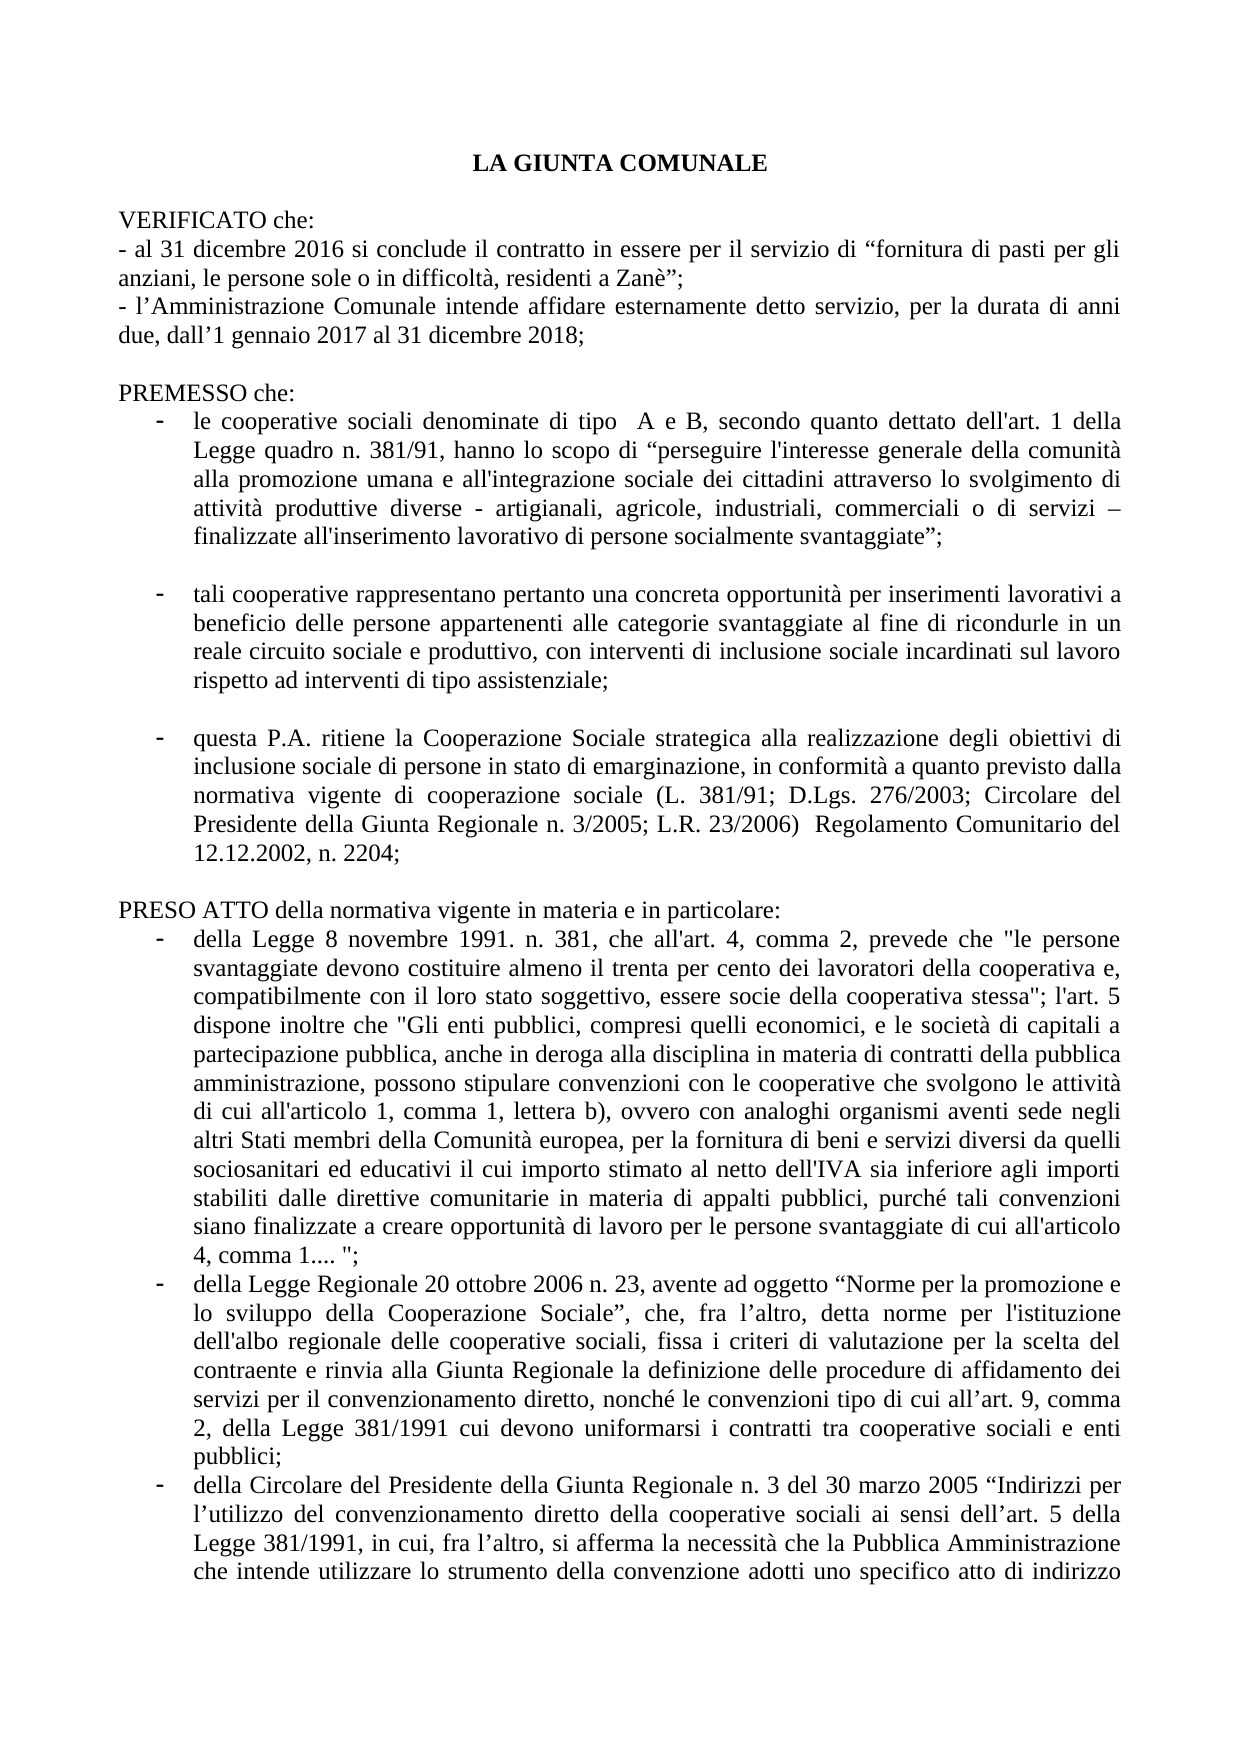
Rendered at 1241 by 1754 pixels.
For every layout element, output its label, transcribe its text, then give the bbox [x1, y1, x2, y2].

list le cooperative sociali denominate di tipo A e B, secondo quanto dettato dell'art. 1 della Legge quadro n. 381/91, hanno lo scopo di “perseguire l'interesse generale della comunità alla promozione umana e all'integrazione sociale dei cittadini attraverso lo svolgimento di attività produttive diverse - artigianali, agricole, industriali, commerciali o di servizi – finalizzate all'inserimento lavorativo di persone socialmente svantaggiate”; [156, 406, 1122, 550]
list della Legge 8 novembre 1991. n. 381, che all'art. 4, comma 2, prevede che "le persone svantaggiate devono costituire almeno il trenta per cento dei lavoratori della cooperativa e, compatibilmente con il loro stato soggettivo, essere socie della cooperativa stessa"; l'art. 5 dispone inoltre che "Gli enti pubblici, compresi quelli economici, e le società di capitali a partecipazione pubblica, anche in deroga alla disciplina in materia di contratti della pubblica amministrazione, possono stipulare convenzioni con le cooperative che svolgono le attività di cui all'articolo 1, comma 1, lettera b), ovvero con analoghi organismi aventi sede negli altri Stati membri della Comunità europea, per la fornitura di beni e servizi diversi da quelli sociosanitari ed educativi il cui importo stimato al netto dell'IVA sia inferiore agli importi stabiliti dalle direttive comunitarie in materia di appalti pubblici, purché tali convenzioni siano finalizzate a creare opportunità di lavoro per le persone svantaggiate di cui all'articolo 4, comma 1.... "; [156, 924, 1122, 1269]
text LA GIUNTA COMUNALE [118, 148, 1122, 176]
text VERIFICATO che: [118, 205, 1122, 234]
list questa P.A. ritiene la Cooperazione Sociale strategica alla realizzazione degli obiettivi di inclusione sociale di persone in stato di emarginazione, in conformità a quanto previsto dalla normativa vigente di cooperazione sociale (L. 381/91; D.Lgs. 276/2003; Circolare del Presidente della Giunta Regionale n. 3/2005; L.R. 23/2006) Regolamento Comunitario del 12.12.2002, n. 2204; [156, 723, 1122, 866]
text PRESO ATTO della normativa vigente in materia e in particolare: [118, 895, 1122, 924]
text PREMESSO che: [118, 378, 1122, 406]
list della Circolare del Presidente della Giunta Regionale n. 3 del 30 marzo 2005 “Indirizzi per l’utilizzo del convenzionamento diretto della cooperative sociali ai sensi dell’art. 5 della Legge 381/1991, in cui, fra l’altro, si afferma la necessità che la Pubblica Amministrazione che intende utilizzare lo strumento della convenzione adotti uno specifico atto di indirizzo [156, 1470, 1122, 1585]
list della Legge Regionale 20 ottobre 2006 n. 23, avente ad oggetto “Norme per la promozione e lo sviluppo della Cooperazione Sociale”, che, fra l’altro, detta norme per l'istituzione dell'albo regionale delle cooperative sociali, fissa i criteri di valutazione per la scelta del contraente e rinvia alla Giunta Regionale la definizione delle procedure di affidamento dei servizi per il convenzionamento diretto, nonché le convenzioni tipo di cui all’art. 9, comma 2, della Legge 381/1991 cui devono uniformarsi i contratti tra cooperative sociali e enti pubblici; [156, 1269, 1122, 1470]
list tali cooperative rappresentano pertanto una concreta opportunità per inserimenti lavorativi a beneficio delle persone appartenenti alle categorie svantaggiate al fine di ricondurle in un reale circuito sociale e produttivo, con interventi di inclusione sociale incardinati sul lavoro rispetto ad interventi di tipo assistenziale; [156, 579, 1122, 694]
text - l’Amministrazione Comunale intende affidare esternamente detto servizio, per la durata di anni due, dall’1 gennaio 2017 al 31 dicembre 2018; [118, 291, 1122, 349]
text - al 31 dicembre 2016 si conclude il contratto in essere per il servizio di “fornitura di pasti per gli anziani, le persone sole o in difficoltà, residenti a Zanè”; [118, 234, 1122, 291]
